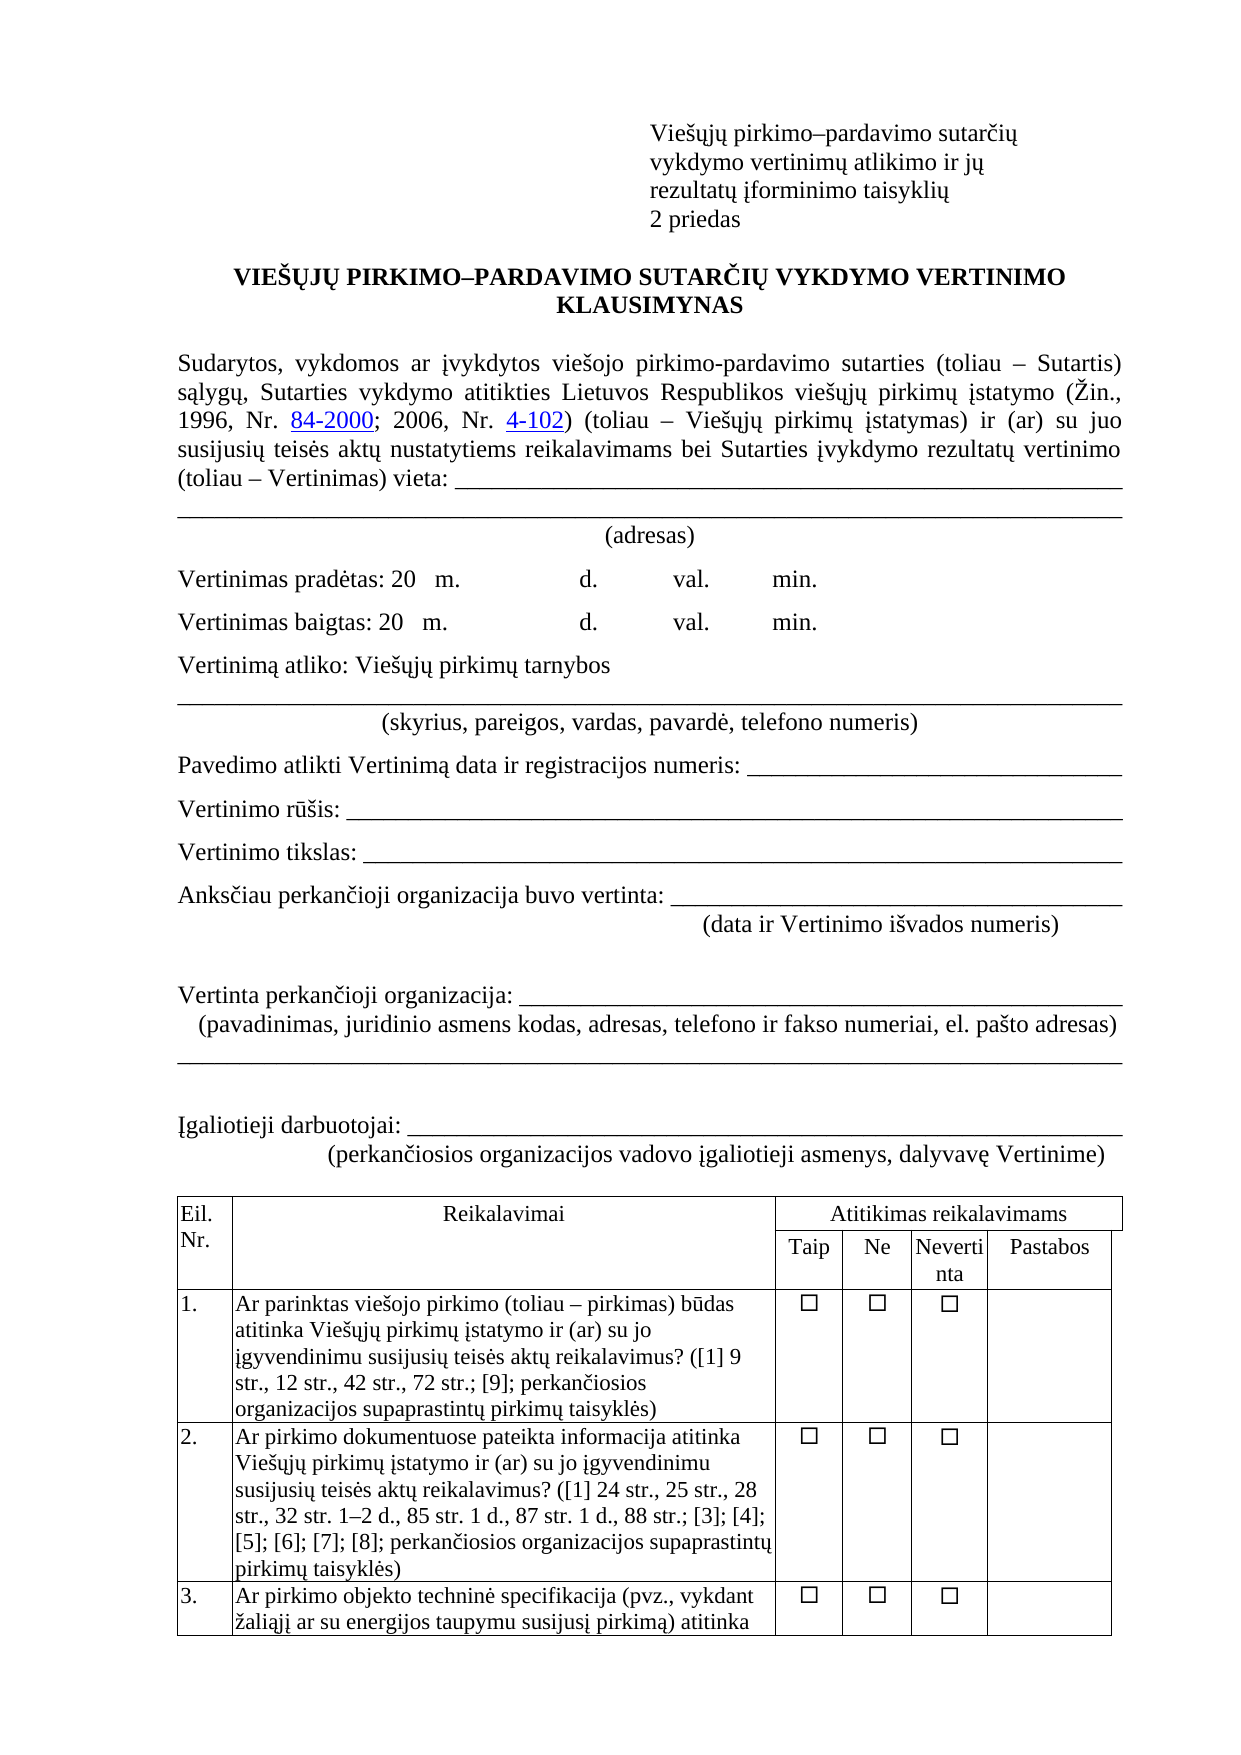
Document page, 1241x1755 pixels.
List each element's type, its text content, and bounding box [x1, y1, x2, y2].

table_cell Ar pirkimo dokumentuose pateikta informacija atitinka Viešųjų pirkimų įstatymo ir (ar) su jo įgyvendinimu susijusių teisės aktų reikalavimus? ([1] 24 str., 25 str., 28 str., 32 str. 1–2 d., 85 str. 1 d., 87 str. 1 d., 88 str.; [3]; [4]; [5]; [6]; [7]; [8]; perkančiosios organizacijos supaprastintų pirkimų taisyklės) [233, 1423, 775, 1581]
text Vertinimą atliko: Viešųjų pirkimų tarnybos [177, 650, 1122, 679]
table_cell [1112, 1289, 1122, 1422]
table_cell [] [912, 1582, 987, 1635]
text _ [177, 1038, 1122, 1063]
text Vertinimo tikslas: [177, 837, 1122, 866]
text Vertinta perkančioji organizacija: [177, 981, 1122, 1009]
table_cell [] [776, 1423, 842, 1581]
text (pavadinimas, juridinio asmens kodas, adresas, telefono ir fakso numeriai, el. pašto adresas) [177, 1009, 1122, 1038]
table_cell Ar pirkimo objekto techninė specifikacija (pvz., vykdant žaliąjį ar su energijos taupymu susijusį pirkimą) atitinka [233, 1582, 775, 1635]
table_cell [233, 1230, 775, 1289]
text _ [177, 679, 1122, 704]
table_cell [] [843, 1582, 911, 1635]
table_cell Ne [843, 1231, 911, 1289]
table_cell Pastabos [988, 1231, 1111, 1289]
text (data ir Vertinimo išvados numeris) [177, 909, 1122, 937]
table_cell [] [843, 1423, 911, 1581]
table_cell [1112, 1422, 1122, 1581]
text (perkančiosios organizacijos vadovo įgaliotieji asmenys, dalyvavę Vertinime) [177, 1139, 1122, 1167]
table_cell 2. [178, 1423, 232, 1581]
table_header Reikalavimai [233, 1197, 775, 1229]
text rezultatų įforminimo taisyklių [649, 176, 1122, 204]
table_cell [1112, 1581, 1122, 1635]
table_cell [988, 1582, 1111, 1635]
table_header Atitikimas reikalavimams [776, 1197, 1122, 1229]
table_cell [988, 1423, 1111, 1581]
table_cell [] [843, 1290, 911, 1422]
table_cell [988, 1290, 1111, 1422]
table_cell [] [776, 1290, 842, 1422]
text VIEŠŲJŲ pirkimo–PARDAVIMO sutarČių vykdymo VERTINIMO KLAUSIMYNAS [177, 262, 1122, 319]
table_cell Nevertinta [912, 1231, 987, 1289]
text (adresas) [177, 521, 1122, 549]
text (skyrius, pareigos, vardas, pavardė, telefono numeris) [177, 707, 1122, 736]
text Sudarytos, vykdomos ar įvykdytos viešojo pirkimo-pardavimo sutarties (toliau – Sutartis) sąlygų, Sutarties vykdymo atitikties Lietuvos Respublikos viešųjų pirkimų įstatymo (Žin., 1996, Nr. 84-2000; 2006, Nr. 4-102) (toliau – Viešųjų pirkimų įstatymas) ir (ar) su juo susijusių teisės aktų nustatytiems reikalavimams bei Sutarties įvykdymo rezultatų vertinimo (toliau – Vertinimas) vieta: [177, 348, 1122, 492]
table_cell [] [776, 1582, 842, 1635]
table_header Eil. Nr. [178, 1197, 232, 1289]
text vykdymo vertinimų atlikimo ir jų [649, 147, 1122, 176]
text Įgaliotieji darbuotojai: [177, 1110, 1122, 1139]
table_cell [] [912, 1290, 987, 1422]
table_cell Ar parinktas viešojo pirkimo (toliau – pirkimas) būdas atitinka Viešųjų pirkimų įstatymo ir (ar) su jo įgyvendinimu susijusių teisės aktų reikalavimus? ([1] 9 str., 12 str., 42 str., 72 str.; [9]; perkančiosios organizacijos supaprastintų pirkimų taisyklės) [233, 1290, 775, 1422]
text Vertinimas baigtas: 20 m. d. val. min. [177, 607, 1122, 636]
table_cell Taip [776, 1231, 842, 1289]
text _ [177, 492, 1122, 517]
text Anksčiau perkančioji organizacija buvo vertinta: [177, 880, 1122, 909]
text 2 priedas [649, 204, 1122, 233]
table_cell 3. [178, 1582, 232, 1635]
table_cell [] [912, 1423, 987, 1581]
table_cell 1. [178, 1290, 232, 1422]
text Vertinimas pradėtas: 20 m. d. val. min. [177, 564, 1122, 592]
table_cell [1112, 1231, 1122, 1289]
text Pavedimo atlikti Vertinimą data ir registracijos numeris: [177, 751, 1122, 779]
text Vertinimo rūšis: [177, 794, 1122, 822]
text Viešųjų pirkimo–pardavimo sutarčių [649, 118, 1122, 147]
